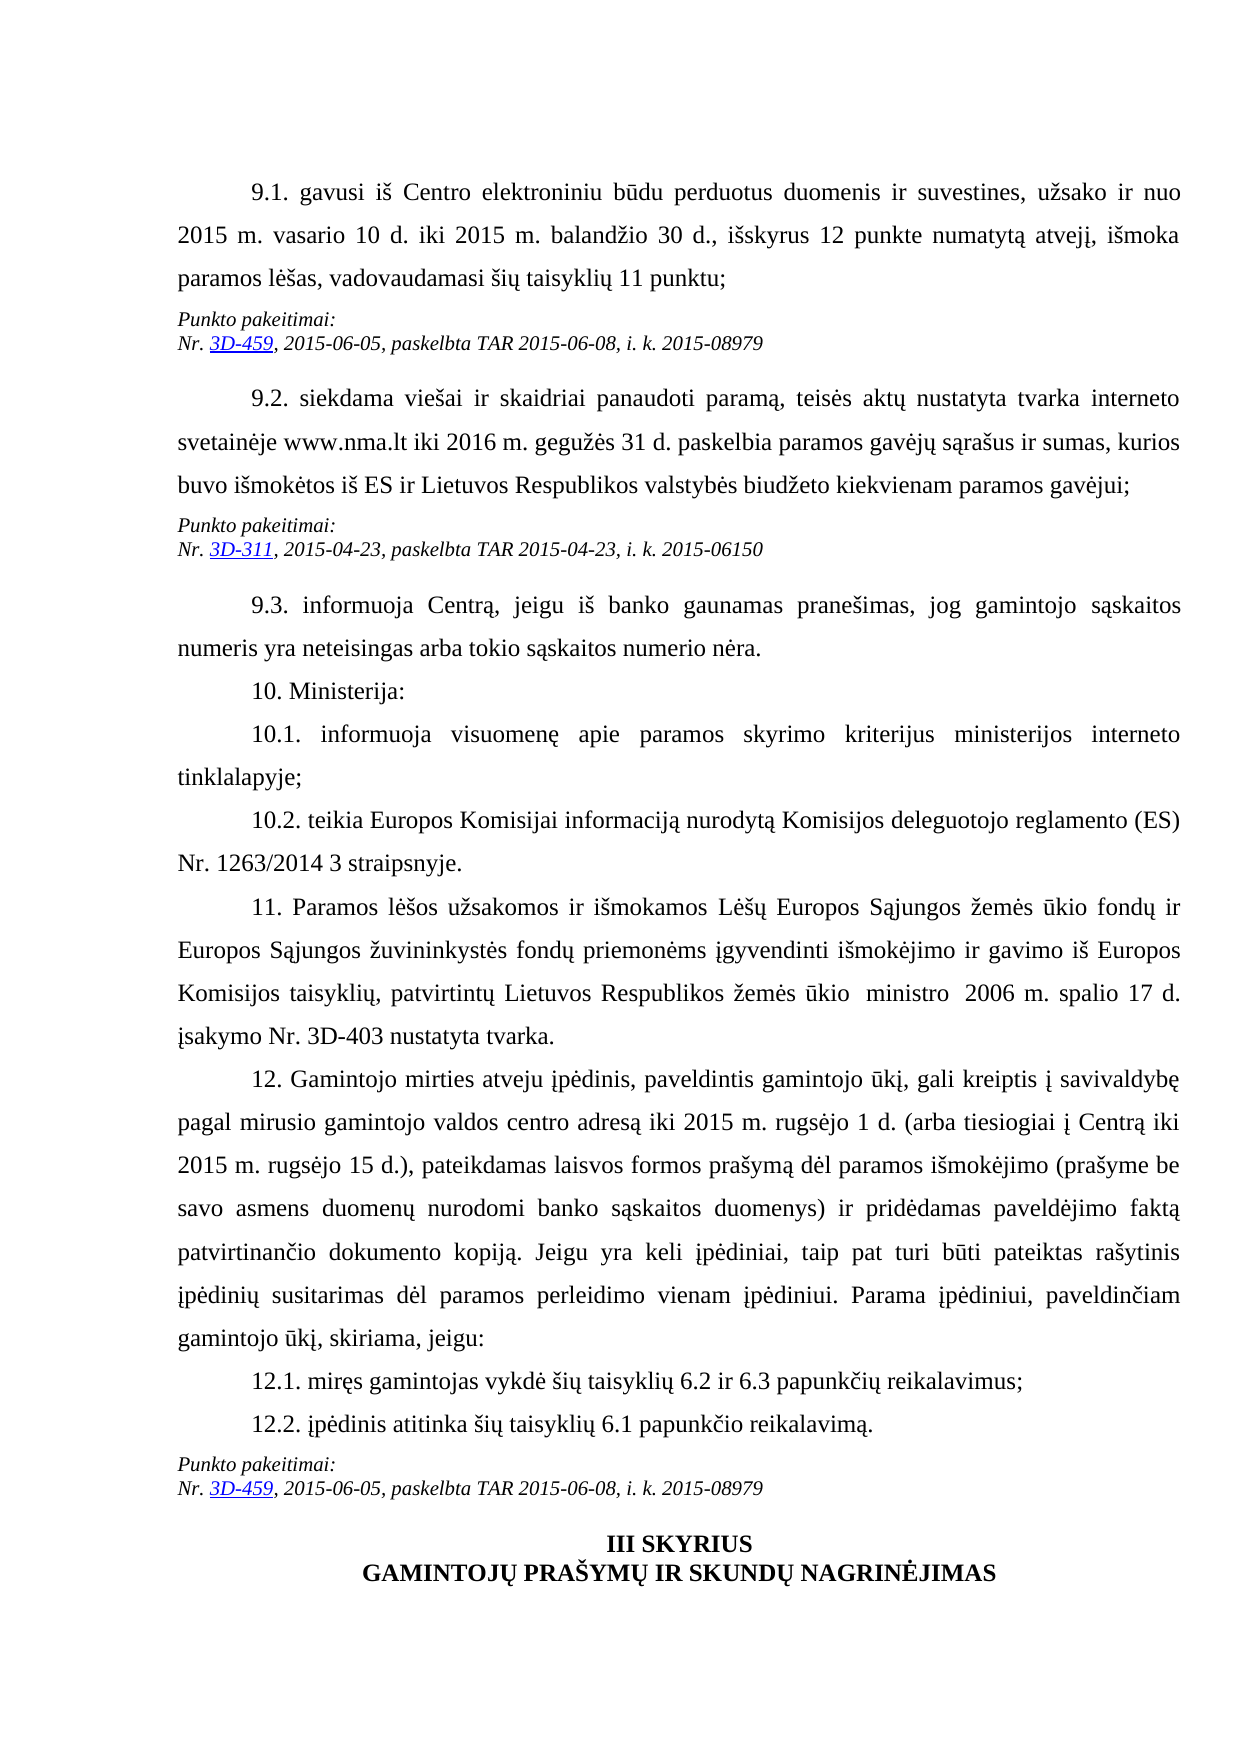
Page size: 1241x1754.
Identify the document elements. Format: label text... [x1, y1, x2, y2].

text 9.3. informuoja Centrą, jeigu iš banko gaunamas pranešimas, jog gamintojo sąskaitos numeris yra neteisingas arba tokio sąskaitos numerio nėra. [177, 590, 1181, 662]
text Punkto pakeitimai: [177, 1452, 1181, 1476]
text 10.2. teikia Europos Komisijai informaciją nurodytą Komisijos deleguotojo reglamento (ES) Nr. 1263/2014 3 straipsnyje. [177, 805, 1181, 877]
text Punkto pakeitimai: [177, 513, 1181, 537]
text 10. Ministerija: [177, 676, 1181, 705]
text Nr. 3D-311, 2015-04-23, paskelbta TAR 2015-04-23, i. k. 2015-06150 [177, 537, 1181, 561]
text GAMINTOJŲ PRAŠYMŲ IR SKUNDŲ NAGRINĖJIMAS [177, 1558, 1181, 1587]
text 9.1. gavusi iš Centro elektroniniu būdu perduotus duomenis ir suvestines, užsako ir nuo 2015 m. vasario 10 d. iki 2015 m. balandžio 30 d., išskyrus 12 punkte numatytą atvejį, išmoka paramos lėšas, vadovaudamasi šių taisyklių 11 punktu; [177, 177, 1181, 292]
text Punkto pakeitimai: [177, 307, 1181, 331]
text III SKYRIUS [177, 1529, 1181, 1558]
text Nr. 3D-459, 2015-06-05, paskelbta TAR 2015-06-08, i. k. 2015-08979 [177, 331, 1181, 355]
text 12.1. miręs gamintojas vykdė šių taisyklių 6.2 ir 6.3 papunkčių reikalavimus; [177, 1366, 1181, 1395]
text 11. Paramos lėšos užsakomos ir išmokamos Lėšų Europos Sąjungos žemės ūkio fondų ir Europos Sąjungos žuvininkystės fondų priemonėms įgyvendinti išmokėjimo ir gavimo iš Europos Komisijos taisyklių, patvirtintų Lietuvos Respublikos žemės ūkio ministro 2006 m. spalio 17 d. įsakymo Nr. 3D-403 nustatyta tvarka. [177, 892, 1181, 1050]
text Nr. 3D-459, 2015-06-05, paskelbta TAR 2015-06-08, i. k. 2015-08979 [177, 1476, 1181, 1500]
text 9.2. siekdama viešai ir skaidriai panaudoti paramą, teisės aktų nustatyta tvarka interneto svetainėje www.nma.lt iki 2016 m. gegužės 31 d. paskelbia paramos gavėjų sąrašus ir sumas, kurios buvo išmokėtos iš ES ir Lietuvos Respublikos valstybės biudžeto kiekvienam paramos gavėjui; [177, 383, 1181, 498]
text 12.2. įpėdinis atitinka šių taisyklių 6.1 papunkčio reikalavimą. [177, 1409, 1181, 1438]
text 12. Gamintojo mirties atveju įpėdinis, paveldintis gamintojo ūkį, gali kreiptis į savivaldybę pagal mirusio gamintojo valdos centro adresą iki 2015 m. rugsėjo 1 d. (arba tiesiogiai į Centrą iki 2015 m. rugsėjo 15 d.), pateikdamas laisvos formos prašymą dėl paramos išmokėjimo (prašyme be savo asmens duomenų nurodomi banko sąskaitos duomenys) ir pridėdamas paveldėjimo faktą patvirtinančio dokumento kopiją. Jeigu yra keli įpėdiniai, taip pat turi būti pateiktas rašytinis įpėdinių susitarimas dėl paramos perleidimo vienam įpėdiniui. Parama įpėdiniui, paveldinčiam gamintojo ūkį, skiriama, jeigu: [177, 1064, 1181, 1352]
text 10.1. informuoja visuomenę apie paramos skyrimo kriterijus ministerijos interneto tinklalapyje; [177, 719, 1181, 791]
